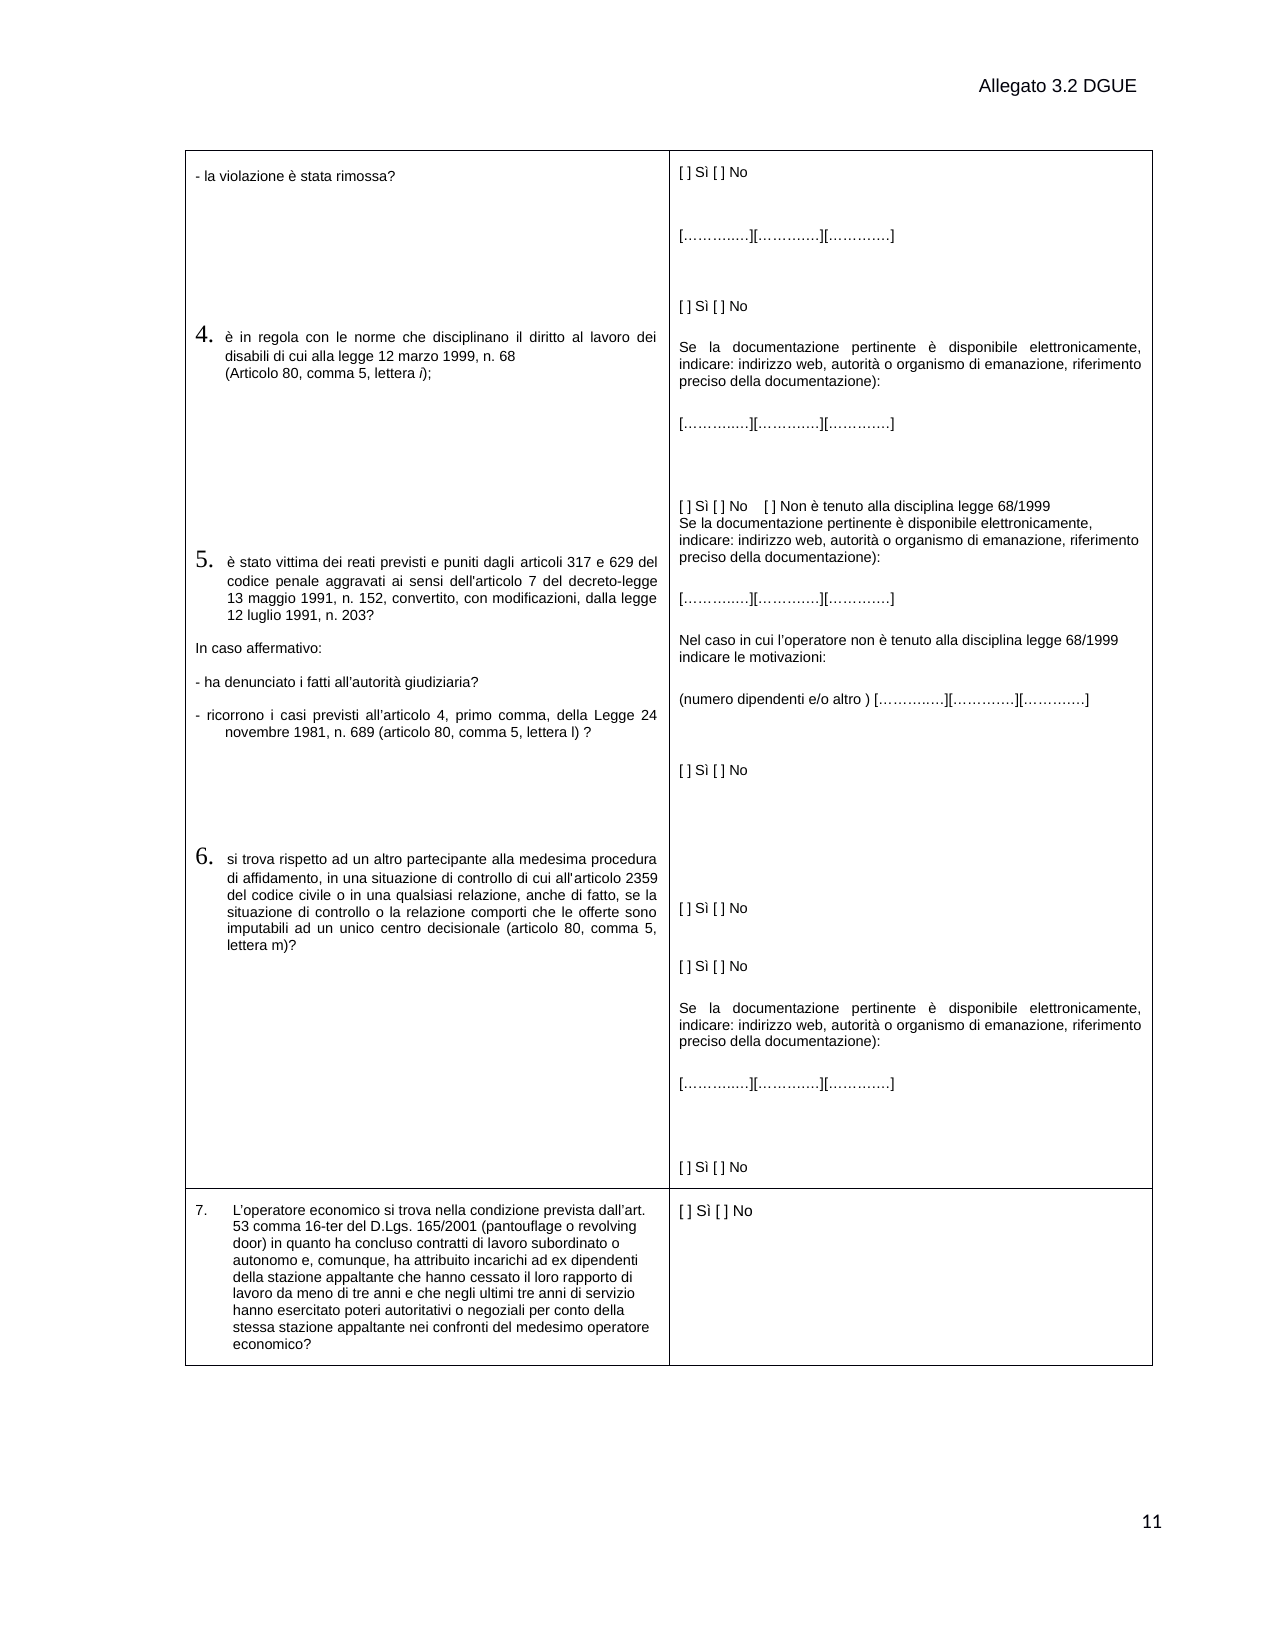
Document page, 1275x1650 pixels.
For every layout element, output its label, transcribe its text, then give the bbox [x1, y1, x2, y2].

table_cell - la violazione è stata rimossa? è in regola con le norme che disciplinano il diritto al lavoro dei disabili di cui alla legge 12 marzo 1999, n. 68 (Articolo 80, comma 5, lettera i); è stato vittima dei reati previsti e puniti dagli articoli 317 e 629 del codice penale aggravati ai sensi dell'articolo 7 del decreto-legge 13 maggio 1991, n. 152, convertito, con modificazioni, dalla legge 12 luglio 1991, n. 203? In caso affermativo: - ha denunciato i fatti all’autorità giudiziaria? - ricorrono i casi previsti all’articolo 4, primo comma, della Legge 24 novembre 1981, n. 689 (articolo 80, comma 5, lettera l) ? si trova rispetto ad un altro partecipante alla medesima procedura di affidamento, in una situazione di controllo di cui all'articolo 2359 del codice civile o in una qualsiasi relazione, anche di fatto, se la situazione di controllo o la relazione comporti che le offerte sono imputabili ad un unico centro decisionale (articolo 80, comma 5, lettera m)? [186, 151, 669, 1188]
table_cell L’operatore economico si trova nella condizione prevista dall’art. 53 comma 16-ter del D.Lgs. 165/2001 (pantouflage o revolving door) in quanto ha concluso contratti di lavoro subordinato o autonomo e, comunque, ha attribuito incarichi ad ex dipendenti della stazione appaltante che hanno cessato il loro rapporto di lavoro da meno di tre anni e che negli ultimi tre anni di servizio hanno esercitato poteri autoritativi o negoziali per conto della stessa stazione appaltante nei confronti del medesimo operatore economico? [186, 1189, 669, 1365]
table_cell [ ] Sì [ ] No [………..…][……….…][……….…] [ ] Sì [ ] No Se la documentazione pertinente è disponibile elettronicamente, indicare: indirizzo web, autorità o organismo di emanazione, riferimento preciso della documentazione): [………..…][……….…][……….…] [ ] Sì [ ] No [ ] Non è tenuto alla disciplina legge 68/1999 Se la documentazione pertinente è disponibile elettronicamente, indicare: indirizzo web, autorità o organismo di emanazione, riferimento preciso della documentazione): [………..…][……….…][……….…] Nel caso in cui l’operatore non è tenuto alla disciplina legge 68/1999 indicare le motivazioni: (numero dipendenti e/o altro ) [………..…][……….…][……….…] [ ] Sì [ ] No [ ] Sì [ ] No [ ] Sì [ ] No Se la documentazione pertinente è disponibile elettronicamente, indicare: indirizzo web, autorità o organismo di emanazione, riferimento preciso della documentazione): [………..…][……….…][……….…] [ ] Sì [ ] No [670, 151, 1152, 1188]
table_cell [ ] Sì [ ] No [670, 1189, 1152, 1365]
